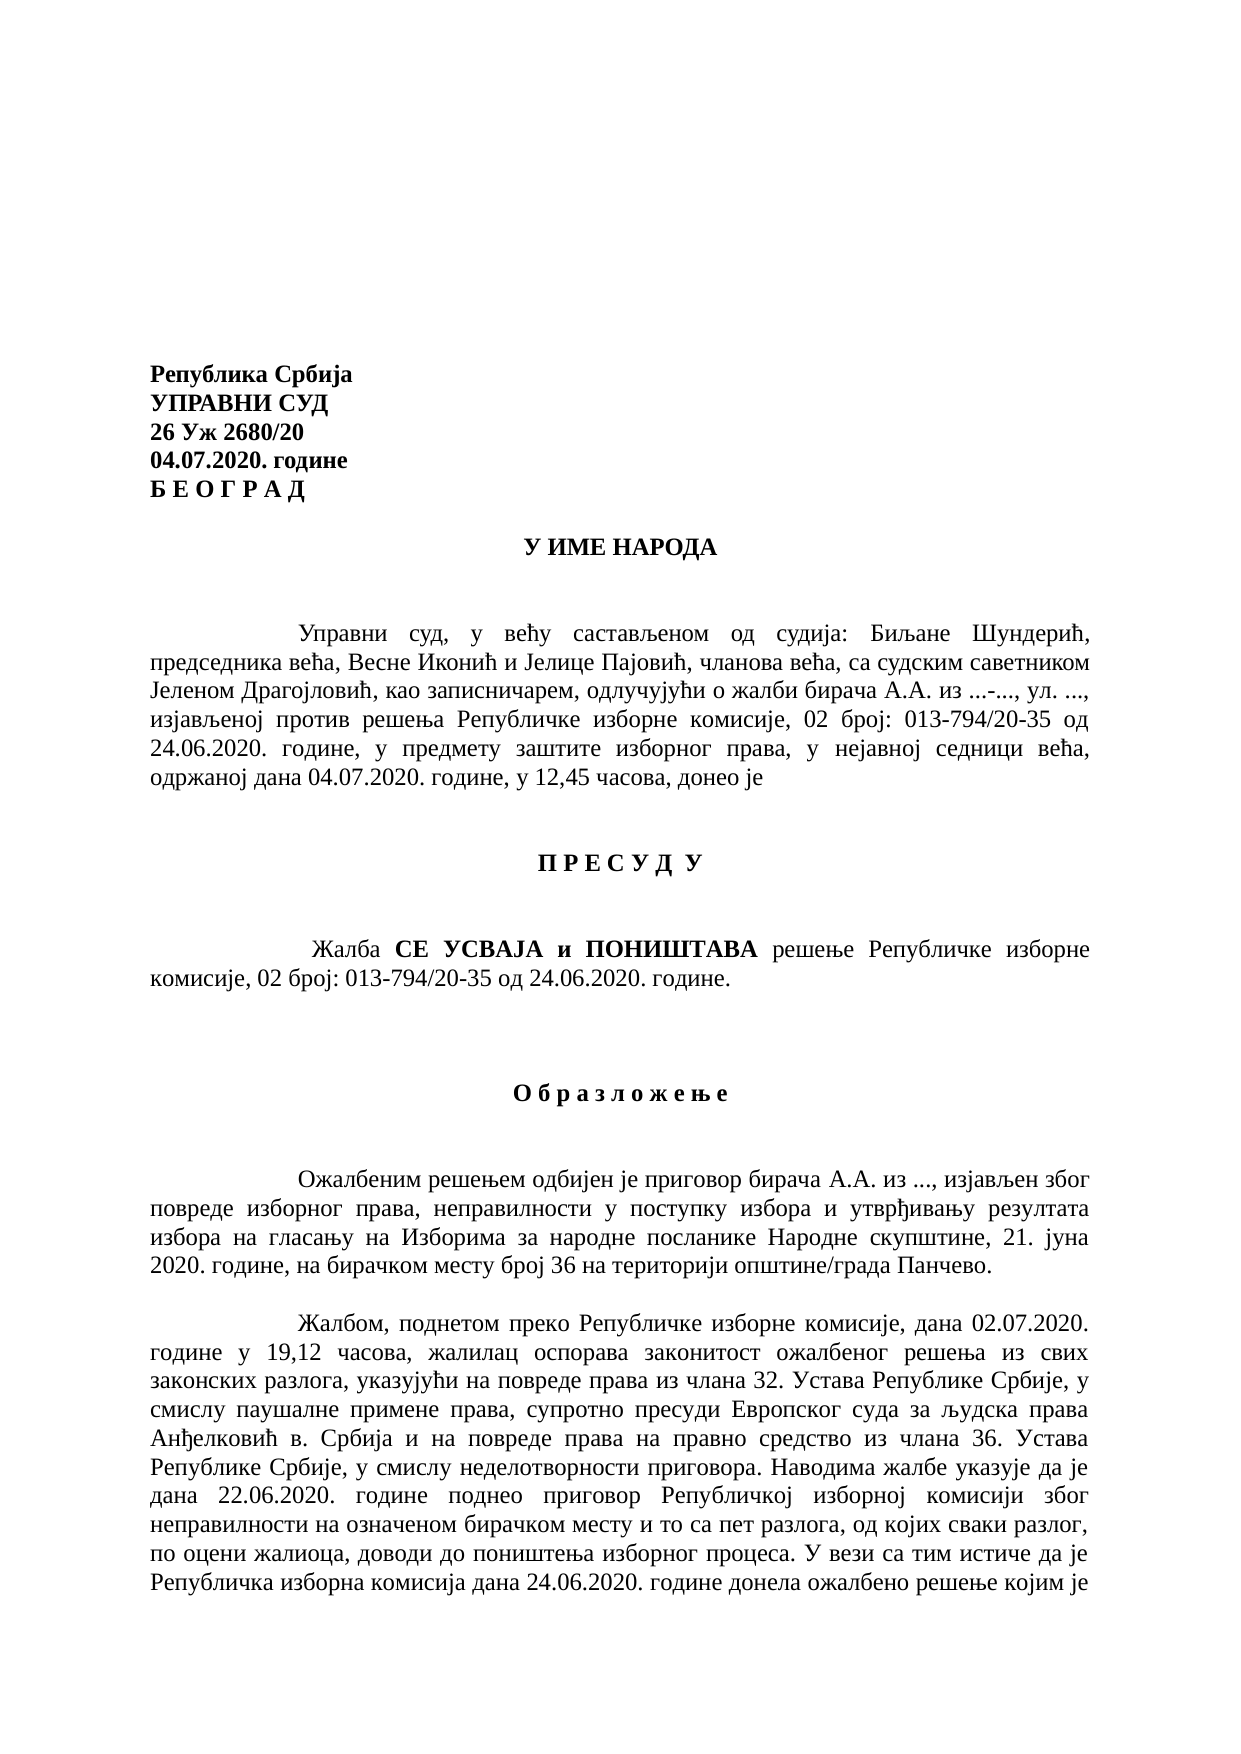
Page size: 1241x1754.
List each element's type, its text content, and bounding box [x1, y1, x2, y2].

text Жалба СЕ УСВАЈА и ПОНИШТАВА решење Републичке изборне комисије, 02 број: 013-794/20-35 од 24.06.2020. године. [150, 934, 1090, 992]
text УПРАВНИ СУД [150, 388, 1090, 417]
text У ИМЕ НАРОДА [150, 532, 1090, 560]
text Ожалбеним решењем одбијен је приговор бирача A.A. из ..., изјављен због повреде изборног права, неправилности у поступку избора и утврђивању резултата избора на гласању на Изборима за народне посланике Народне скупштине, 21. јуна 2020. године, на бирачком месту број 36 на територији општине/града Панчево. [150, 1164, 1090, 1279]
text Б Е О Г Р А Д [150, 474, 1090, 503]
text Жалбом, поднетом преко Републичке изборне комисије, дана 02.07.2020. године у 19,12 часова, жалилац оспорава законитост ожалбеног решења из свих законских разлога, указујући на повреде права из члана 32. Устава Републике Србије, у смислу паушалне примене права, супротно пресуди Европског суда за људска права Анђелковић в. Србија и на повреде права на правно средство из члана 36. Устава Републике Србије, у смислу неделотворности приговора. Наводима жалбе указује да је дана 22.06.2020. године поднео приговор Републичкоj изборној комисији због неправилности на означеном бирачком месту и то са пет разлога, од којих сваки разлог, по оцени жалиоца, доводи до поништења изборног процеса. У вези са тим истиче да је Републичка изборна комисија дана 24.06.2020. године донела ожалбено решење којим је [150, 1308, 1090, 1595]
text 04.07.2020. године [150, 445, 1090, 474]
text П Р Е С У Д У [150, 848, 1090, 877]
text О б р а з л о ж е њ е [150, 1078, 1090, 1107]
text 26 Уж 2680/20 [150, 417, 1090, 445]
text Управни суд, у већу састављеном од судија: Биљане Шундерић, председника већа, Весне Иконић и Јелице Пајовић, чланова већа, са судским саветником Јеленом Драгојловић, као записничарем, одлучујући о жалби бирача A.A. из ...-..., ул. ..., изјављеној против решења Републичке изборне комисије, 02 број: 013-794/20-35 од 24.06.2020. године, у предмету заштите изборног права, у нејавној седници већа, одржаној дана 04.07.2020. године, у 12,45 часова, донео је [150, 618, 1090, 790]
text Република Србија [150, 148, 1090, 388]
